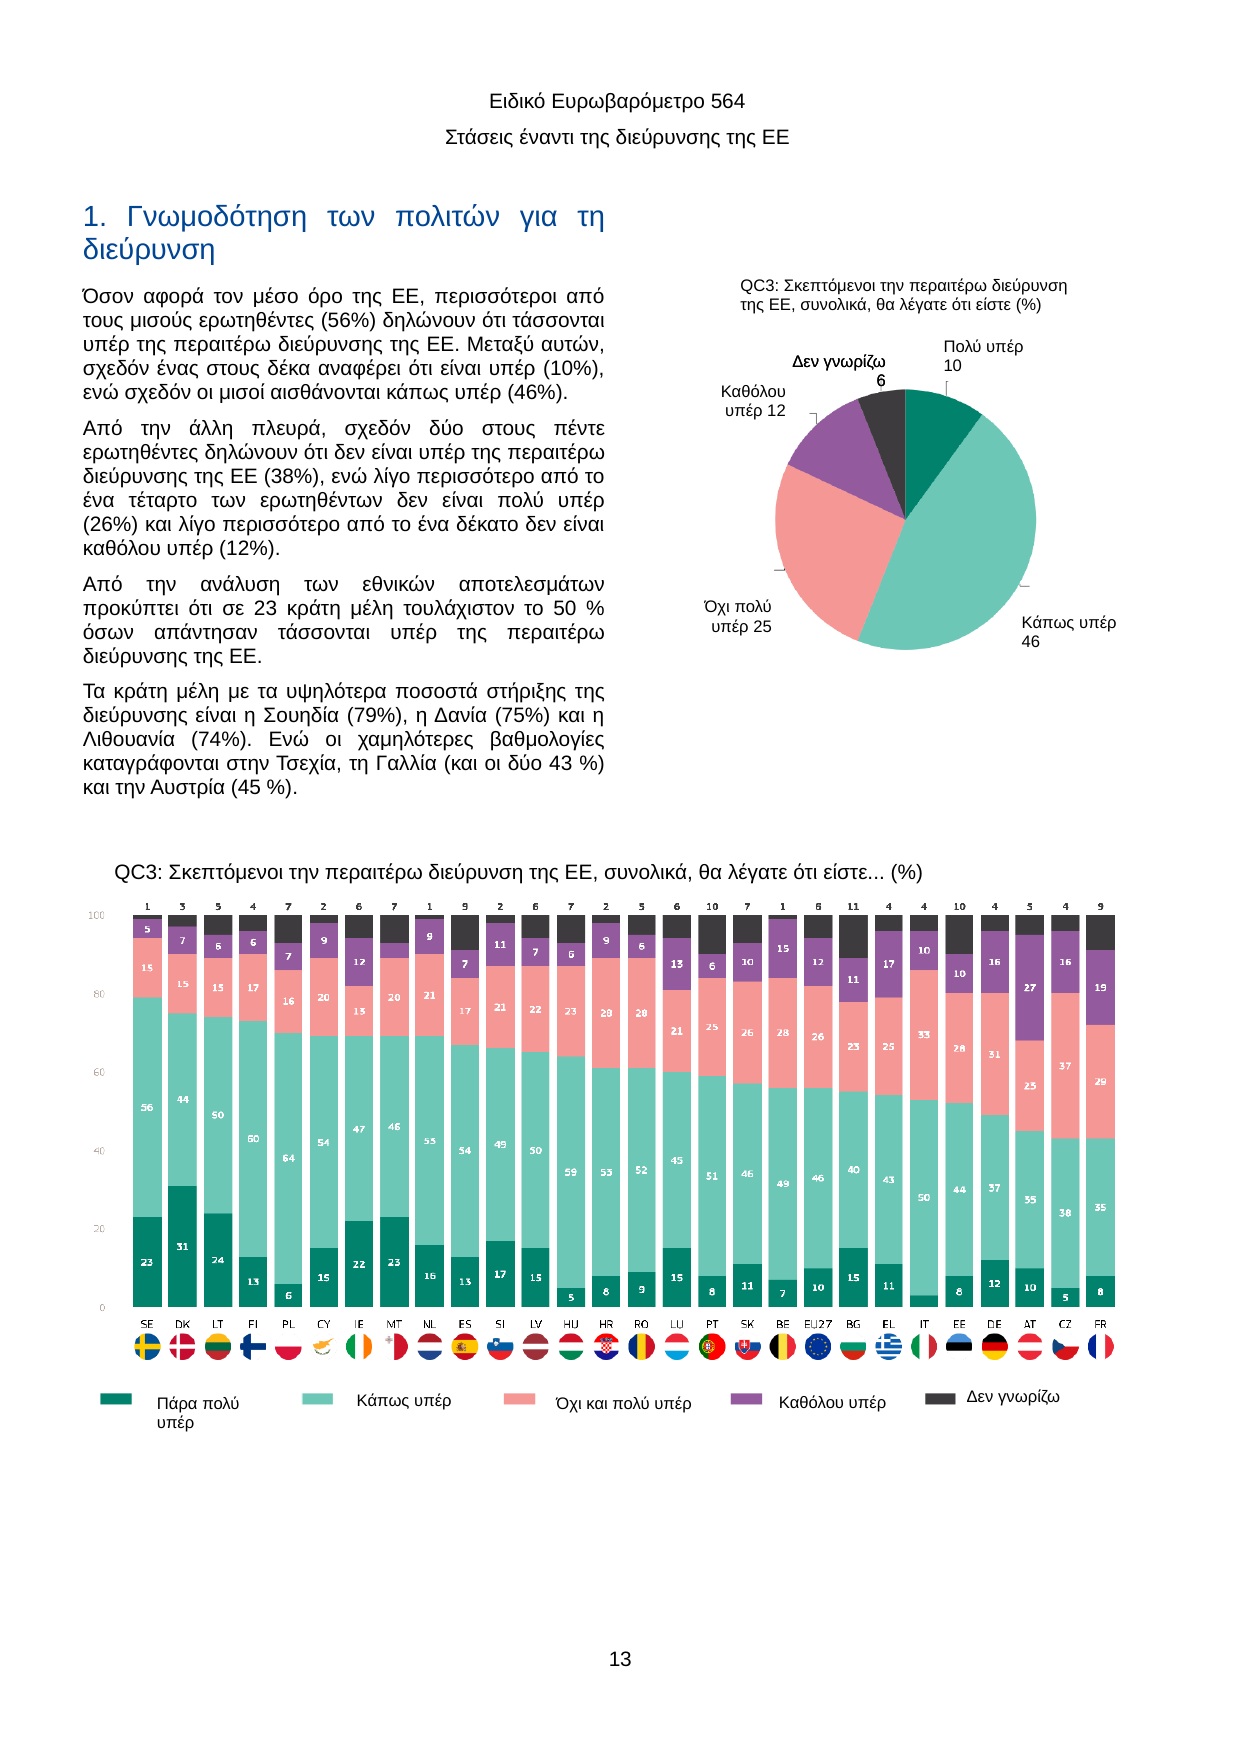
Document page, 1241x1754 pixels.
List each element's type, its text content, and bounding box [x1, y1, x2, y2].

picture [82, 889, 1122, 1371]
subtitle 1. Γνωμοδότηση των πολιτών για τη διεύρυνση [83, 199, 605, 266]
picture [159, 1399, 165, 1407]
text Από την ανάλυση των εθνικών αποτελεσμάτων προκύπτει ότι σε 23 κράτη μέλη τουλάχιστον το 50 % όσων απάντησαν τάσσονται υπέρ της περαιτέρω διεύρυνσης της ΕΕ. [83, 572, 605, 667]
text Τα κράτη μέλη με τα υψηλότερα ποσοστά στήριξης της διεύρυνσης είναι η Σουηδία (79%), η Δανία (75%) και η Λιθουανία (74%). Ενώ οι χαμηλότερες βαθμολογίες καταγράφονται στην Τσεχία, τη Γαλλία (και οι δύο 43 %) και την Αυστρία (45 %). [83, 679, 605, 799]
picture [558, 1399, 567, 1407]
text Από την άλλη πλευρά, σχεδόν δύο στους πέντε ερωτηθέντες δηλώνουν ότι δεν είναι υπέρ της περαιτέρω διεύρυνσης της ΕΕ (38%), ενώ λίγο περισσότερο από το ένα τέταρτο των ερωτηθέντων δεν είναι πολύ υπέρ (26%) και λίγο περισσότερο από το ένα δέκατο δεν είναι καθόλου υπέρ (12%). [83, 416, 605, 560]
picture [768, 372, 1042, 656]
text Όσον αφορά τον μέσο όρο της ΕΕ, περισσότεροι από τους μισούς ερωτηθέντες (56%) δηλώνουν ότι τάσσονται υπέρ της περαιτέρω διεύρυνσης της ΕΕ. Μεταξύ αυτών, σχεδόν ένας στους δέκα αναφέρει ότι είναι υπέρ (10%), ενώ σχεδόν οι μισοί αισθάνονται κάπως υπέρ (46%). [83, 284, 605, 404]
picture [96, 1391, 960, 1407]
